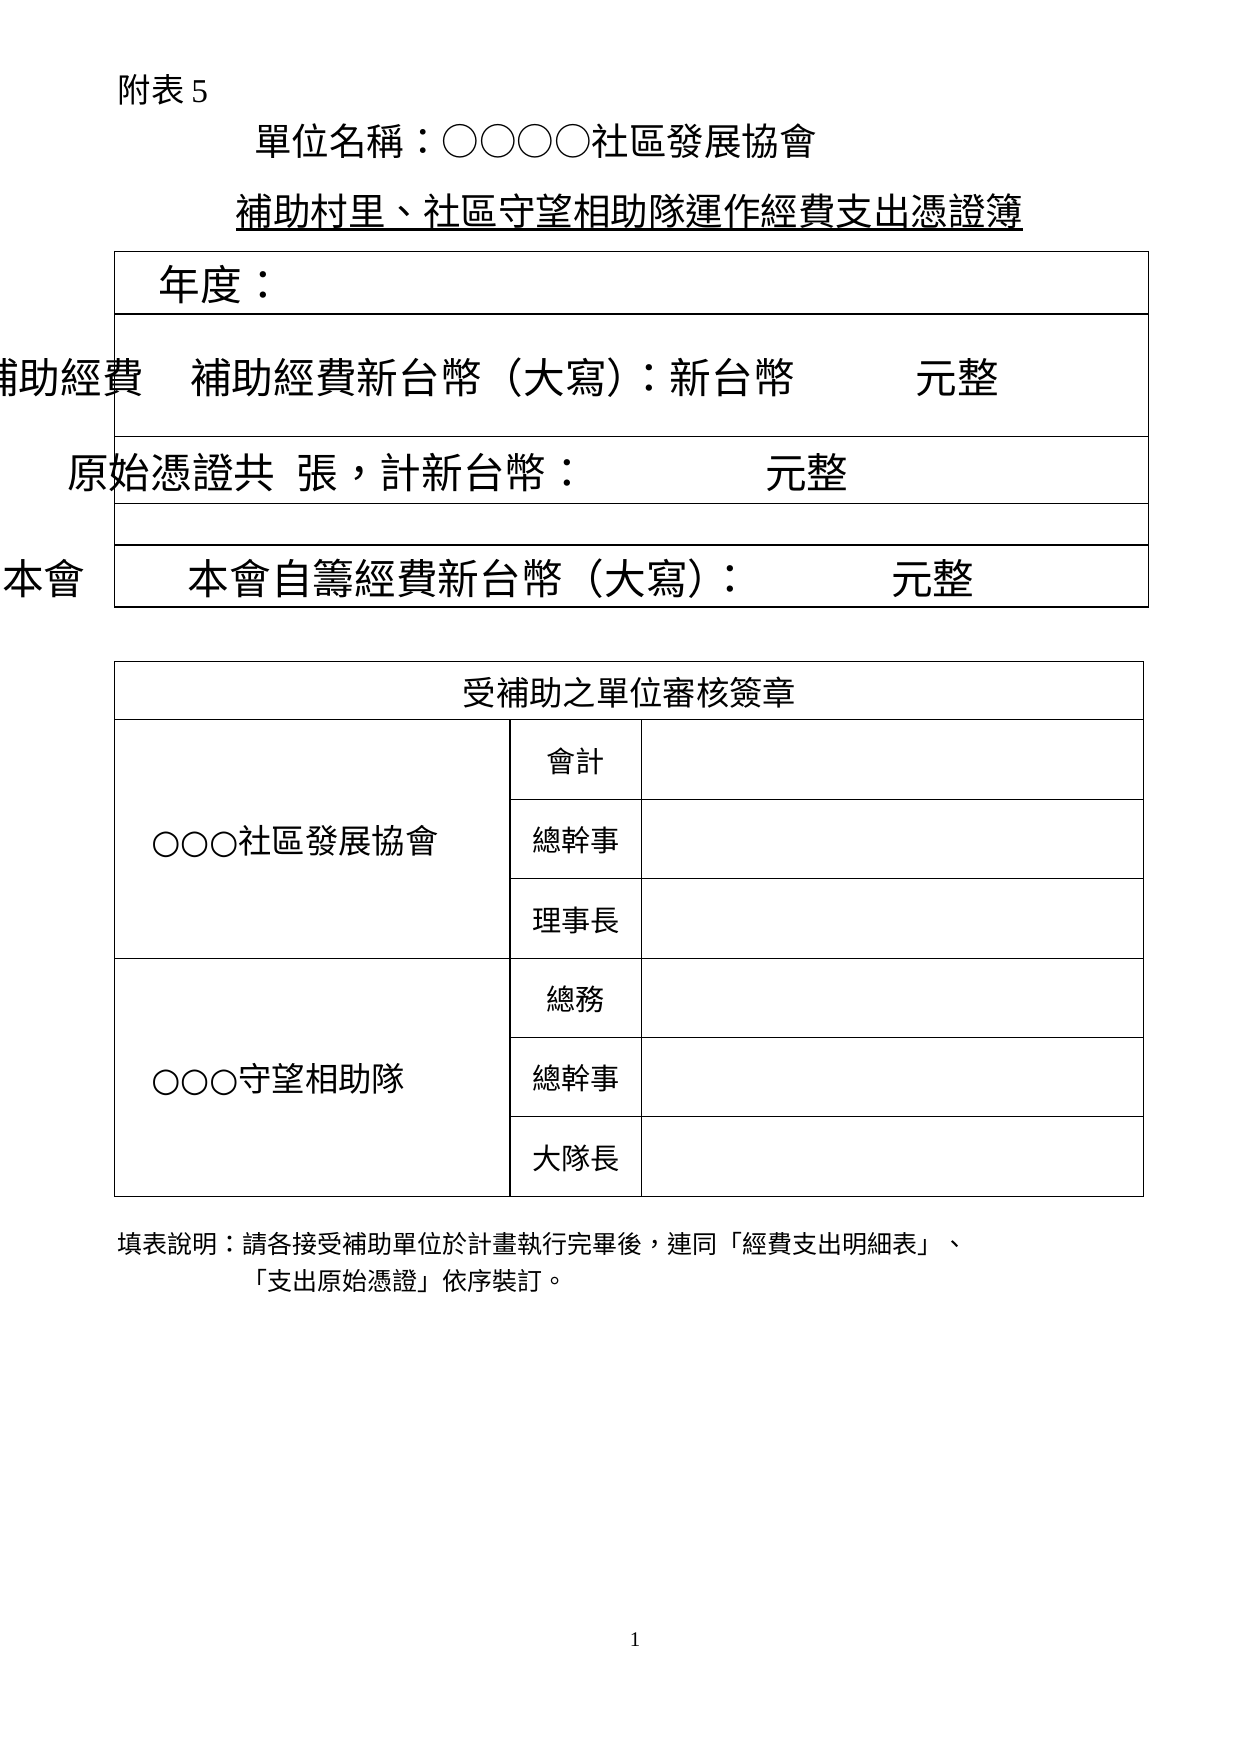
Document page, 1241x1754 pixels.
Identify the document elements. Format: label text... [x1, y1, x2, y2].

table_cell [1144, 878, 1148, 957]
table_cell 原始憑 共 原始憑證共 張，計新台幣： 元整 [115, 437, 1148, 503]
table_cell [642, 800, 1143, 878]
table_cell 理事長 [511, 879, 641, 957]
table_header [1144, 64, 1148, 166]
table_cell [1144, 958, 1148, 1037]
table_cell [642, 879, 1143, 957]
table_cell [642, 720, 1143, 799]
table_cell [1144, 608, 1148, 661]
table_cell [1144, 1037, 1148, 1116]
table_cell 本會 本會自籌經費新台幣（大寫）： 元整 [115, 546, 1148, 606]
table_cell 總務 [511, 959, 641, 1037]
table_cell 總幹事 [511, 1038, 641, 1116]
table_cell [1144, 1196, 1148, 1297]
table_cell 會計 [511, 720, 641, 799]
table_cell 受補助之單位審核簽章 [115, 662, 1143, 719]
table_cell [1144, 166, 1148, 251]
table_cell ○○○守望相助隊 [115, 959, 509, 1196]
table_cell 填表說明：請各接受補助單位於計畫執行完畢後，連同「經費支出明細表」、 「支出原始憑證」依序裝訂。 [115, 1197, 1144, 1297]
table_cell [1144, 661, 1148, 719]
table_cell 補助經費 補助經費新台幣（大寫）：新台幣 元整 [115, 315, 1148, 436]
table_cell [642, 1038, 1143, 1116]
table_cell 大隊長 [511, 1117, 641, 1196]
table_cell [115, 504, 1148, 544]
table_cell 年度： [115, 252, 1148, 313]
table_cell [115, 608, 1144, 661]
table_cell 補助村里、社區守望相助隊運作經費支出憑證簿 [115, 166, 1144, 251]
table_cell [642, 959, 1143, 1037]
table_cell 總幹事 [511, 800, 641, 878]
table_header 附表5 單位名稱：○○○○社區發展協會 [115, 64, 1144, 166]
table_cell [1144, 799, 1148, 878]
table_cell [1144, 719, 1148, 799]
table_cell ○○○社區發展協會 [115, 720, 509, 957]
table_cell [642, 1117, 1143, 1196]
table_cell [1144, 1116, 1148, 1196]
